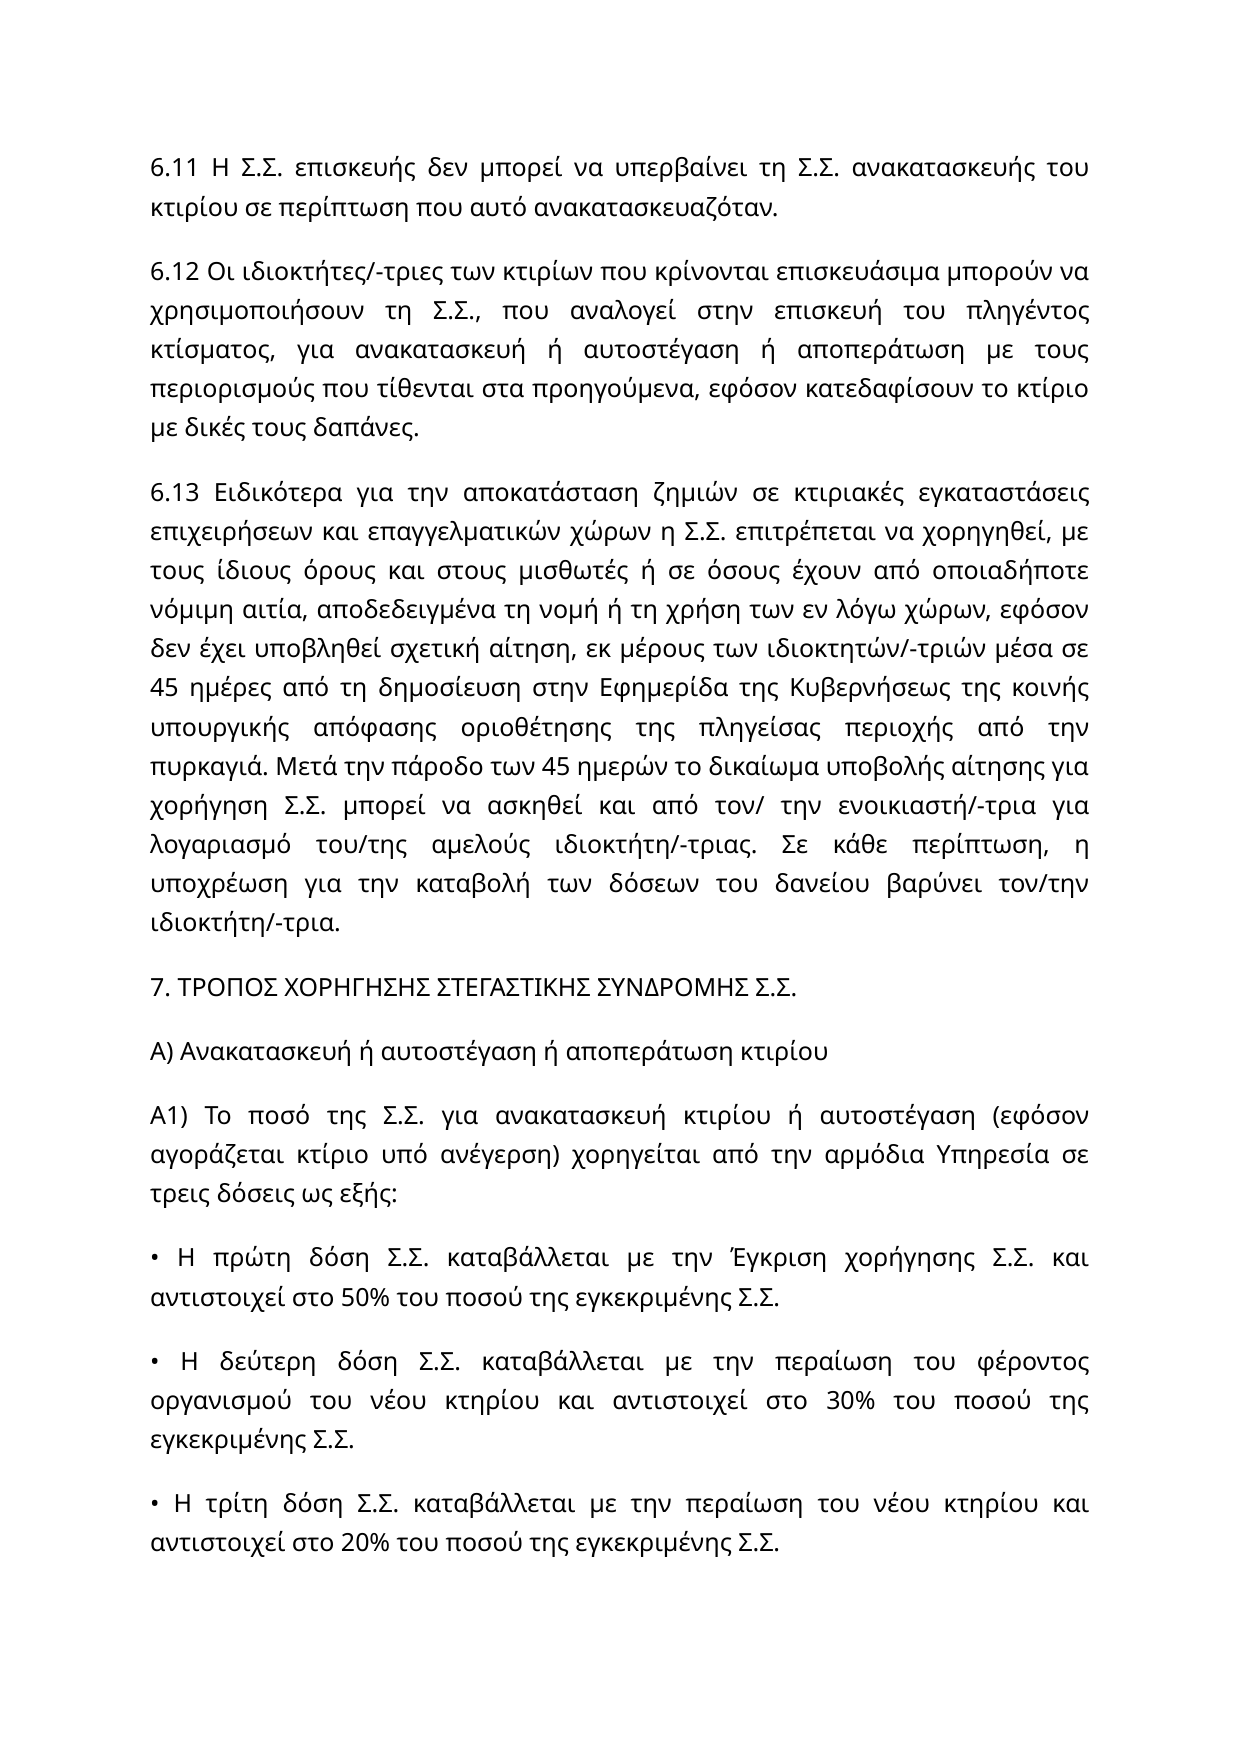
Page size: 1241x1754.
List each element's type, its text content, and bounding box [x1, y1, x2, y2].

text • Η δεύτερη δόση Σ.Σ. καταβάλλεται με την περαίωση του φέροντος οργανισμού του νέου κτηρίου και αντιστοιχεί στο 30% του ποσού της εγκεκριμένης Σ.Σ. [150, 1343, 1090, 1456]
text 6.11 H Σ.Σ. επισκευής δεν μπορεί να υπερβαίνει τη Σ.Σ. ανακατασκευής του κτιρίου σε περίπτωση που αυτό ανακατασκευαζόταν. [150, 150, 1090, 223]
text • Η τρίτη δόση Σ.Σ. καταβάλλεται με την περαίωση του νέου κτηρίου και αντιστοιχεί στο 20% του ποσού της εγκεκριμένης Σ.Σ. [150, 1486, 1090, 1559]
text Α1) Το ποσό της Σ.Σ. για ανακατασκευή κτιρίου ή αυτοστέγαση (εφόσον αγοράζεται κτίριο υπό ανέγερση) χορηγείται από την αρμόδια Υπηρεσία σε τρεις δόσεις ως εξής: [150, 1097, 1090, 1210]
text 7. ΤΡΟΠΟΣ ΧΟΡΗΓΗΣΗΣ ΣΤΕΓΑΣΤΙΚΗΣ ΣΥΝΔΡΟΜΗΣ Σ.Σ. [150, 969, 1090, 1003]
text A) Ανακατασκευή ή αυτοστέγαση ή αποπεράτωση κτιρίου [150, 1033, 1090, 1067]
text 6.13 Ειδικότερα για την αποκατάσταση ζημιών σε κτιριακές εγκαταστάσεις επιχειρήσεων και επαγγελματικών χώρων η Σ.Σ. επιτρέπεται να χορηγηθεί, με τους ίδιους όρους και στους μισθωτές ή σε όσους έχουν από οποιαδήποτε νόμιμη αιτία, αποδεδειγμένα τη νομή ή τη χρήση των εν λόγω χώρων, εφόσον δεν έχει υποβληθεί σχετική αίτηση, εκ μέρους των ιδιοκτητών/-τριών μέσα σε 45 ημέρες από τη δημοσίευση στην Εφημερίδα της Κυβερνήσεως της κοινής υπουργικής απόφασης οριοθέτησης της πληγείσας περιοχής από την πυρκαγιά. Μετά την πάροδο των 45 ημερών το δικαίωμα υποβολής αίτησης για χορήγηση Σ.Σ. μπορεί να ασκηθεί και από τον/ την ενοικιαστή/-τρια για λογαριασμό του/της αμελούς ιδιοκτήτη/-τριας. Σε κάθε περίπτωση, η υποχρέωση για την καταβολή των δόσεων του δανείου βαρύνει τον/την ιδιοκτήτη/-τρια. [150, 474, 1090, 939]
text 6.12 Οι ιδιοκτήτες/-τριες των κτιρίων που κρίνονται επισκευάσιμα μπορούν να χρησιμοποιήσουν τη Σ.Σ., που αναλογεί στην επισκευή του πληγέντος κτίσματος, για ανακατασκευή ή αυτοστέγαση ή αποπεράτωση με τους περιορισμούς που τίθενται στα προηγούμενα, εφόσον κατεδαφίσουν το κτίριο με δικές τους δαπάνες. [150, 253, 1090, 444]
text • Η πρώτη δόση Σ.Σ. καταβάλλεται με την Έγκριση χορήγησης Σ.Σ. και αντιστοιχεί στο 50% του ποσού της εγκεκριμένης Σ.Σ. [150, 1240, 1090, 1313]
